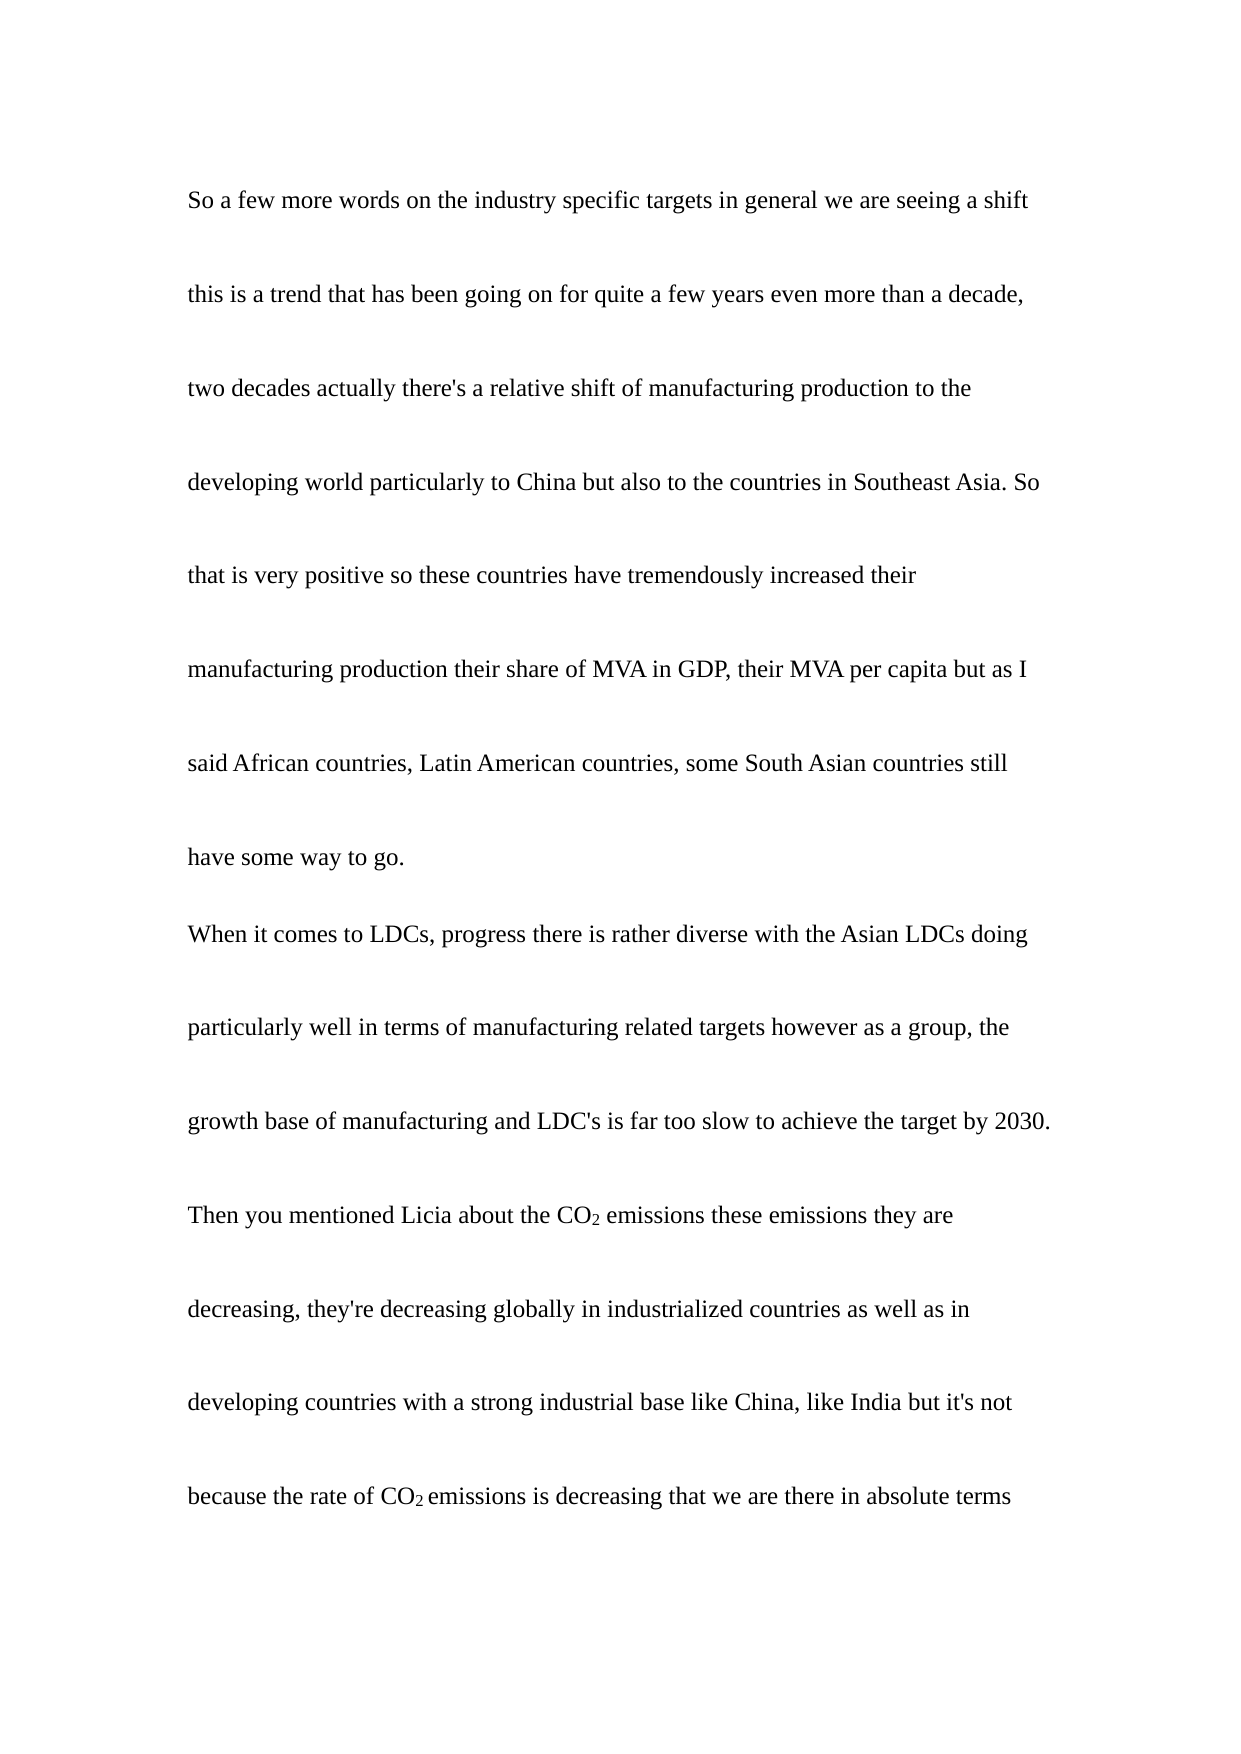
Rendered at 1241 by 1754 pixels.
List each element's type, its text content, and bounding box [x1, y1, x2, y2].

text When it comes to LDCs, progress there is rather diverse with the Asian LDCs doing particularly well in terms of manufacturing related targets however as a group, the growth base of manufacturing and LDC's is far too slow to achieve the target by 2030. Then you mentioned Licia about the CO2 emissions these emissions they are decreasing, they're decreasing globally in industrialized countries as well as in developing countries with a strong industrial base like China, like India but it's not because the rate of CO2 emissions is decreasing that we are there in absolute terms [187, 891, 1053, 1516]
text So a few more words on the industry specific targets in general we are seeing a shift this is a trend that has been going on for quite a few years even more than a decade, two decades actually there's a relative shift of manufacturing production to the developing world particularly to China but also to the countries in Southeast Asia. So that is very positive so these countries have tremendously increased their manufacturing production their share of MVA in GDP, their MVA per capita but as I said African countries, Latin American countries, some South Asian countries still have some way to go. [187, 158, 1053, 877]
